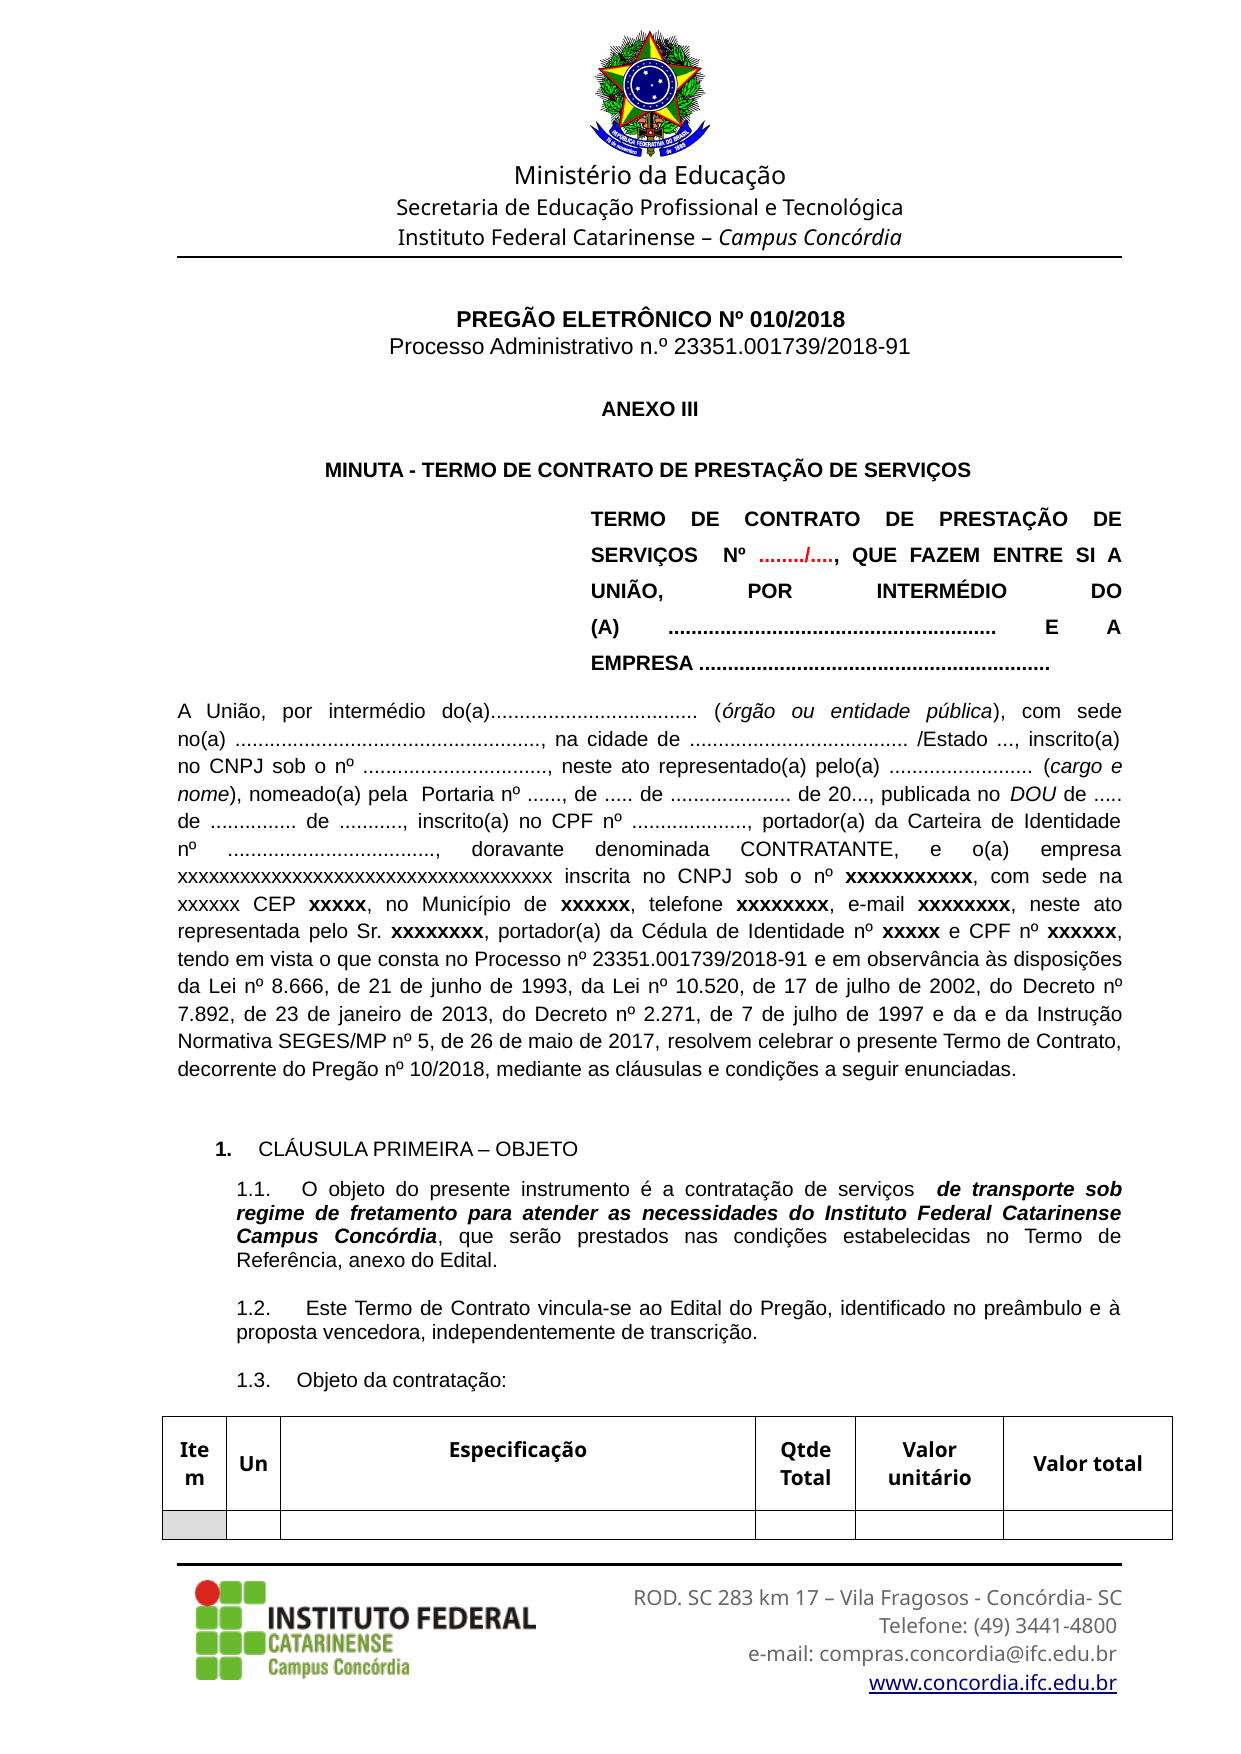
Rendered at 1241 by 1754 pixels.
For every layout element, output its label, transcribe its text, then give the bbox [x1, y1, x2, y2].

table_header Item [163, 1417, 226, 1509]
text PREGÃO ELETRÔNICO Nº 010/2018 [177, 308, 1124, 333]
table_cell [756, 1511, 855, 1539]
text TERMO DE CONTRATO DE PRESTAÇÃO DE SERVIÇOS Nº ......../...., QUE FAZEM ENTRE SI A UNIÃO, POR INTERMÉDIO DO (A) ......................................................... E A EMPRESA ............................................................. [591, 507, 1122, 674]
text Processo Administrativo n.º 23351.001739/2018-91 [177, 333, 1122, 359]
table_header Especificação [281, 1417, 755, 1509]
list CLÁUSULA PRIMEIRA – OBJETO [215, 1136, 1122, 1160]
table_header Qtde Total [756, 1417, 855, 1509]
text MINUTA - TERMO DE CONTRATO DE PRESTAÇÃO DE SERVIÇOS [177, 458, 1124, 482]
text ANEXO III [177, 397, 1122, 421]
table_cell [856, 1511, 1003, 1539]
table_header Un [227, 1417, 280, 1509]
list O objeto do presente instrumento é a contratação de serviços de transporte sob regime de fretamento para atender as necessidades do Instituto Federal Catarinense Campus Concórdia, que serão prestados nas condições estabelecidas no Termo de Referência, anexo do Edital. [236, 1176, 1122, 1272]
text A União, por intermédio do(a).................................... (órgão ou entidade pública), com sede no(a) ....................................................., na cidade de ...................................... /Estado ..., inscrito(a) no CNPJ sob o nº ................................, neste ato representado(a) pelo(a) ......................... (cargo e nome), nomeado(a) pela Portaria nº ......, de ..... de ..................... de 20..., publicada no DOU de ..... de ............... de ..........., inscrito(a) no CPF nº ...................., portador(a) da Carteira de Identidade nº ...................................., doravante denominada CONTRATANTE, e o(a) empresa xxxxxxxxxxxxxxxxxxxxxxxxxxxxxxxxxxxx inscrita no CNPJ sob o nº xxxxxxxxxxx, com sede na xxxxxx CEP xxxxx, no Município de xxxxxx, telefone xxxxxxxx, e-mail xxxxxxxx, neste ato representada pelo Sr. xxxxxxxx, portador(a) da Cédula de Identidade nº xxxxx e CPF nº xxxxxx, tendo em vista o que consta no Processo nº 23351.001739/2018-91 e em observância às disposições da Lei nº 8.666, de 21 de junho de 1993, da Lei nº 10.520, de 17 de julho de 2002, do Decreto nº 7.892, de 23 de janeiro de 2013, do Decreto nº 2.271, de 7 de julho de 1997 e da e da Instrução Normativa SEGES/MP nº 5, de 26 de maio de 2017, resolvem celebrar o presente Termo de Contrato, decorrente do Pregão nº 10/2018, mediante as cláusulas e condições a seguir enunciadas. [177, 699, 1122, 1080]
table_cell [1004, 1511, 1172, 1539]
table_cell [281, 1511, 755, 1539]
picture [195, 1580, 536, 1680]
table_header Valor total [1004, 1417, 1172, 1509]
list Objeto da contratação: [236, 1368, 1122, 1392]
list Este Termo de Contrato vincula-se ao Edital do Pregão, identificado no preâmbulo e à proposta vencedora, independentemente de transcrição. [236, 1296, 1122, 1344]
table_cell [227, 1511, 280, 1539]
table_cell [163, 1511, 226, 1539]
table_header Valor unitário [856, 1417, 1003, 1509]
